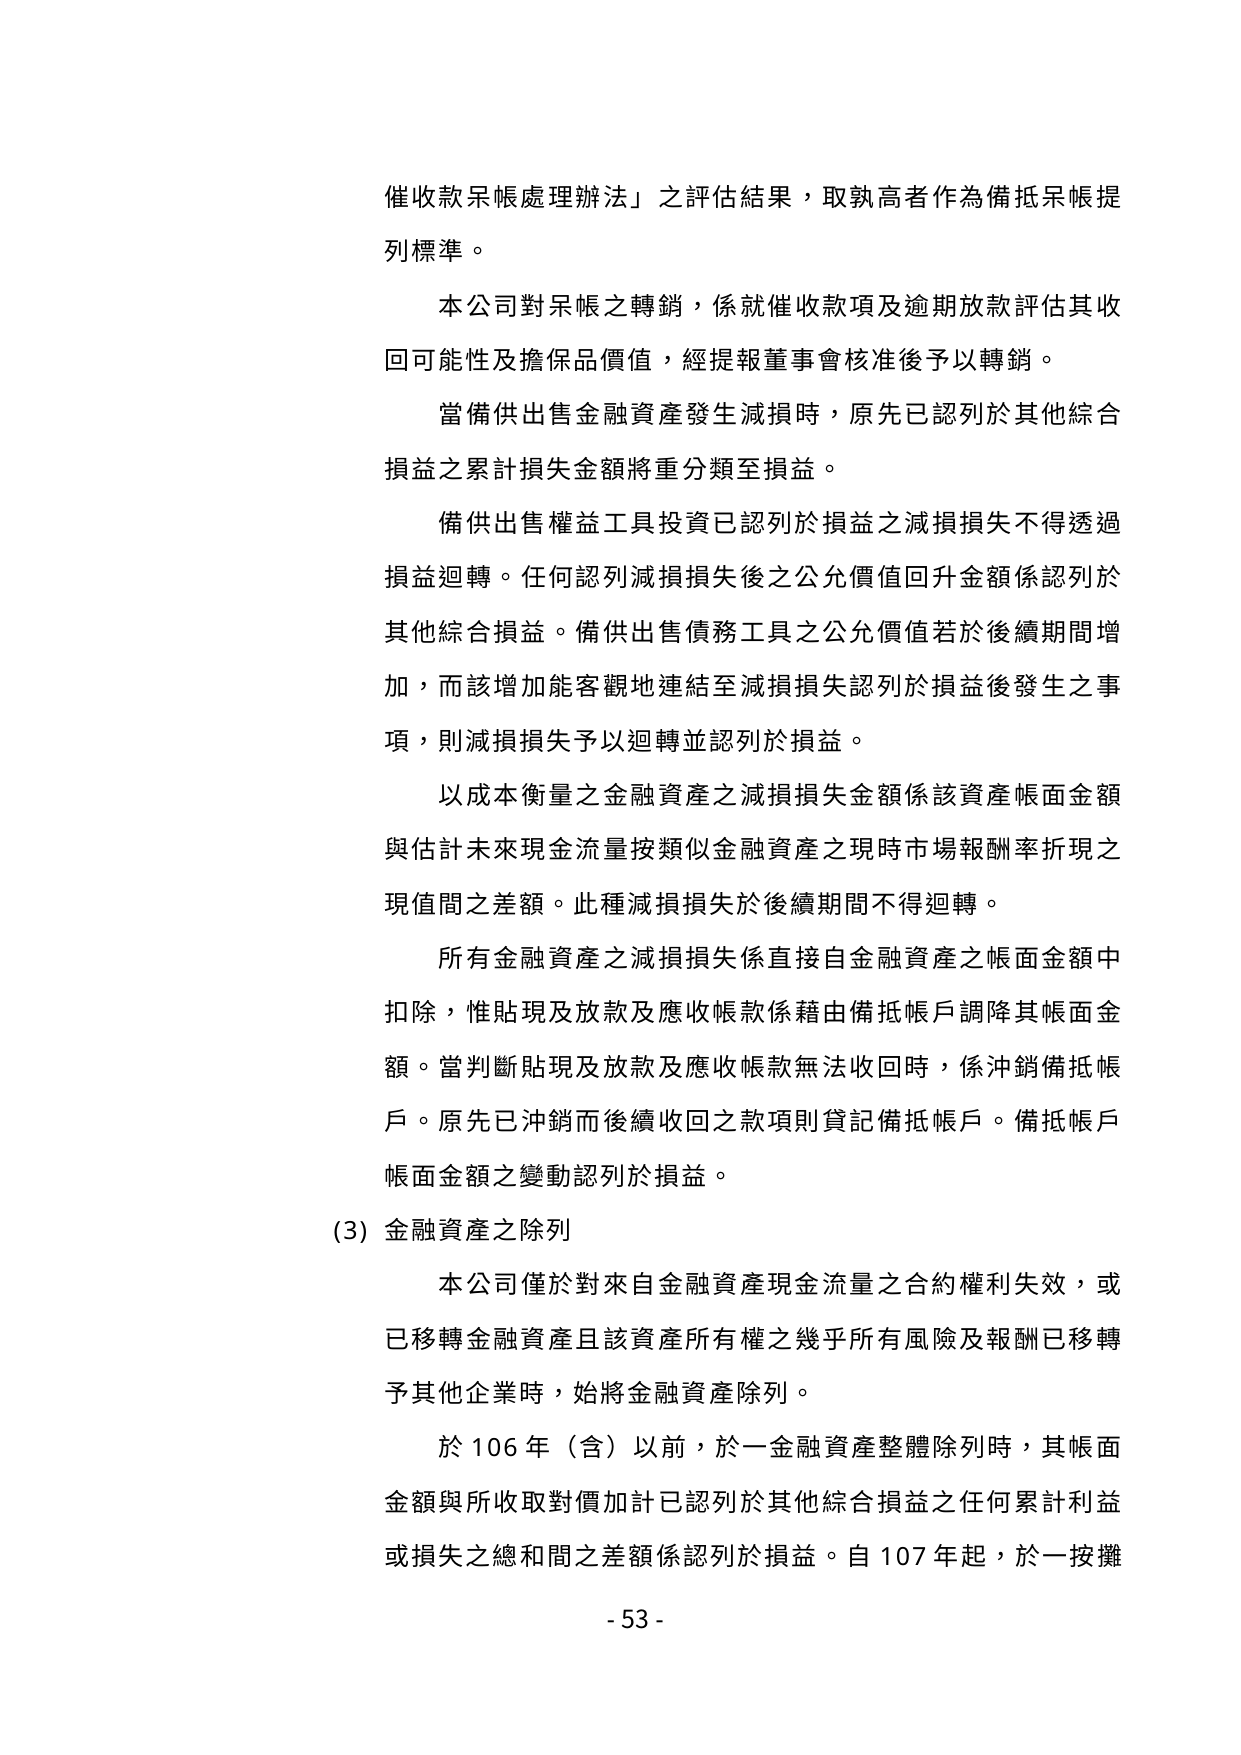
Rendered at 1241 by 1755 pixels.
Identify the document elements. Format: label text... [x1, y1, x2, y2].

text 於106年（含）以前，於一金融資產整體除列時，其帳面金額與所收取對價加計已認列於其他綜合損益之任何累計利益或損失之總和間之差額係認列於損益。自107年起，於一按攤 [384, 1428, 1122, 1573]
text (3) 金融資產之除列 [325, 1210, 1122, 1247]
text 當備供出售金融資產發生減損時，原先已認列於其他綜合損益之累計損失金額將重分類至損益。 [384, 395, 1122, 485]
text 備供出售權益工具投資已認列於損益之減損損失不得透過損益迴轉。任何認列減損損失後之公允價值回升金額係認列於其他綜合損益。備供出售債務工具之公允價值若於後續期間增加，而該增加能客觀地連結至減損損失認列於損益後發生之事項，則減損損失予以迴轉並認列於損益。 [384, 503, 1122, 757]
text 所有金融資產之減損損失係直接自金融資產之帳面金額中扣除，惟貼現及放款及應收帳款係藉由備抵帳戶調降其帳面金額。當判斷貼現及放款及應收帳款無法收回時，係沖銷備抵帳戶。原先已沖銷而後續收回之款項則貸記備抵帳戶。備抵帳戶帳面金額之變動認列於損益。 [384, 938, 1122, 1192]
text 催收款呆帳處理辦法」之評估結果，取孰高者作為備抵呆帳提列標準。 [384, 177, 1122, 268]
text 本公司僅於對來自金融資產現金流量之合約權利失效，或已移轉金融資產且該資產所有權之幾乎所有風險及報酬已移轉予其他企業時，始將金融資產除列。 [384, 1265, 1122, 1410]
text 以成本衡量之金融資產之減損損失金額係該資產帳面金額與估計未來現金流量按類似金融資產之現時市場報酬率折現之現值間之差額。此種減損損失於後續期間不得迴轉。 [384, 775, 1122, 920]
text 本公司對呆帳之轉銷，係就催收款項及逾期放款評估其收回可能性及擔保品價值，經提報董事會核准後予以轉銷。 [384, 286, 1122, 377]
